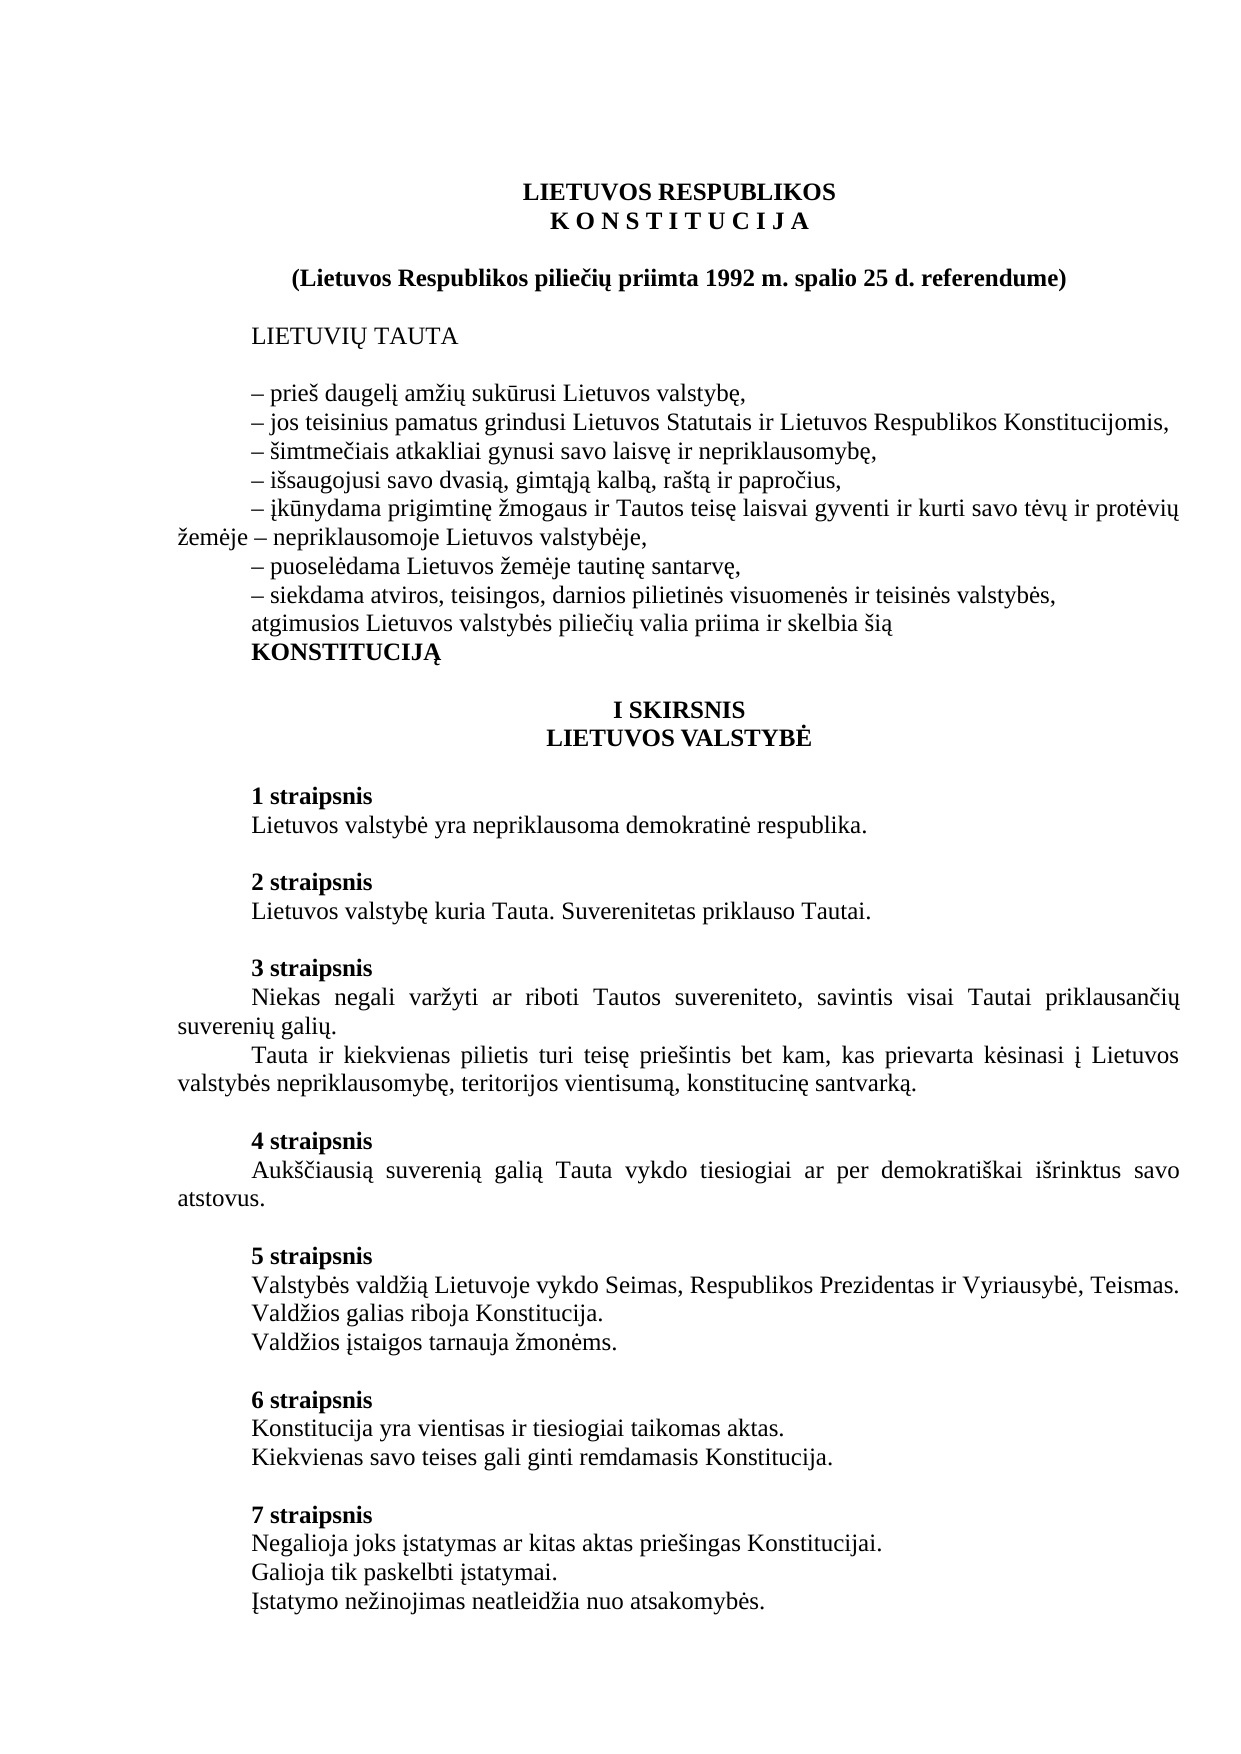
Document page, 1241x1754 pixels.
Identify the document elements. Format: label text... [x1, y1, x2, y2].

text – įkūnydama prigimtinę žmogaus ir Tautos teisę laisvai gyventi ir kurti savo tėvų ir protėvių žemėje – nepriklausomoje Lietuvos valstybėje, [177, 493, 1181, 551]
text LIETUVOS VALSTYBĖ [177, 723, 1181, 752]
text – prieš daugelį amžių sukūrusi Lietuvos valstybę, [177, 378, 1181, 407]
text KONSTITUCIJĄ [177, 637, 1181, 666]
text Galioja tik paskelbti įstatymai. [177, 1557, 1181, 1586]
text – šimtmečiais atkakliai gynusi savo laisvę ir nepriklausomybę, [177, 436, 1181, 465]
text Tauta ir kiekvienas pilietis turi teisę priešintis bet kam, kas prievarta kėsinasi į Lietuvos valstybės nepriklausomybę, teritorijos vientisumą, konstitucinę santvarką. [177, 1040, 1181, 1097]
text 7 straipsnis [177, 1500, 1181, 1528]
text – puoselėdama Lietuvos žemėje tautinę santarvę, [177, 551, 1181, 580]
text Konstitucija yra vientisas ir tiesiogiai taikomas aktas. [177, 1413, 1181, 1442]
text Valstybės valdžią Lietuvoje vykdo Seimas, Respublikos Prezidentas ir Vyriausybė, Teismas. [177, 1270, 1181, 1298]
text (Lietuvos Respublikos piliečių priimta 1992 m. spalio 25 d. referendume) [177, 263, 1181, 292]
text Valdžios įstaigos tarnauja žmonėms. [177, 1327, 1181, 1356]
text 1 straipsnis [177, 781, 1181, 810]
text LIETUVIŲ TAUTA [177, 321, 1181, 350]
text Aukščiausią suverenią galią Tauta vykdo tiesiogiai ar per demokratiškai išrinktus savo atstovus. [177, 1155, 1181, 1212]
text I SKIRSNIS [177, 695, 1181, 723]
text Niekas negali varžyti ar riboti Tautos suvereniteto, savintis visai Tautai priklausančių suverenių galių. [177, 982, 1181, 1040]
text Valdžios galias riboja Konstitucija. [177, 1298, 1181, 1327]
text Kiekvienas savo teises gali ginti remdamasis Konstitucija. [177, 1442, 1181, 1471]
text 4 straipsnis [177, 1126, 1181, 1155]
text Įstatymo nežinojimas neatleidžia nuo atsakomybės. [177, 1586, 1181, 1615]
text Lietuvos valstybę kuria Tauta. Suverenitetas priklauso Tautai. [177, 896, 1181, 925]
text 3 straipsnis [177, 953, 1181, 982]
text 6 straipsnis [177, 1385, 1181, 1413]
text Lietuvos valstybė yra nepriklausoma demokratinė respublika. [177, 810, 1181, 838]
text K O N S T I T U C I J A [177, 206, 1181, 235]
text 5 straipsnis [177, 1241, 1181, 1270]
text – jos teisinius pamatus grindusi Lietuvos Statutais ir Lietuvos Respublikos Konstitucijomis, [177, 407, 1181, 436]
text atgimusios Lietuvos valstybės piliečių valia priima ir skelbia šią [177, 608, 1181, 637]
text – išsaugojusi savo dvasią, gimtąją kalbą, raštą ir papročius, [177, 465, 1181, 493]
text LIETUVOS RESPUBLIKOS [177, 177, 1181, 206]
text – siekdama atviros, teisingos, darnios pilietinės visuomenės ir teisinės valstybės, [177, 580, 1181, 608]
text Negalioja joks įstatymas ar kitas aktas priešingas Konstitucijai. [177, 1528, 1181, 1557]
text 2 straipsnis [177, 867, 1181, 896]
